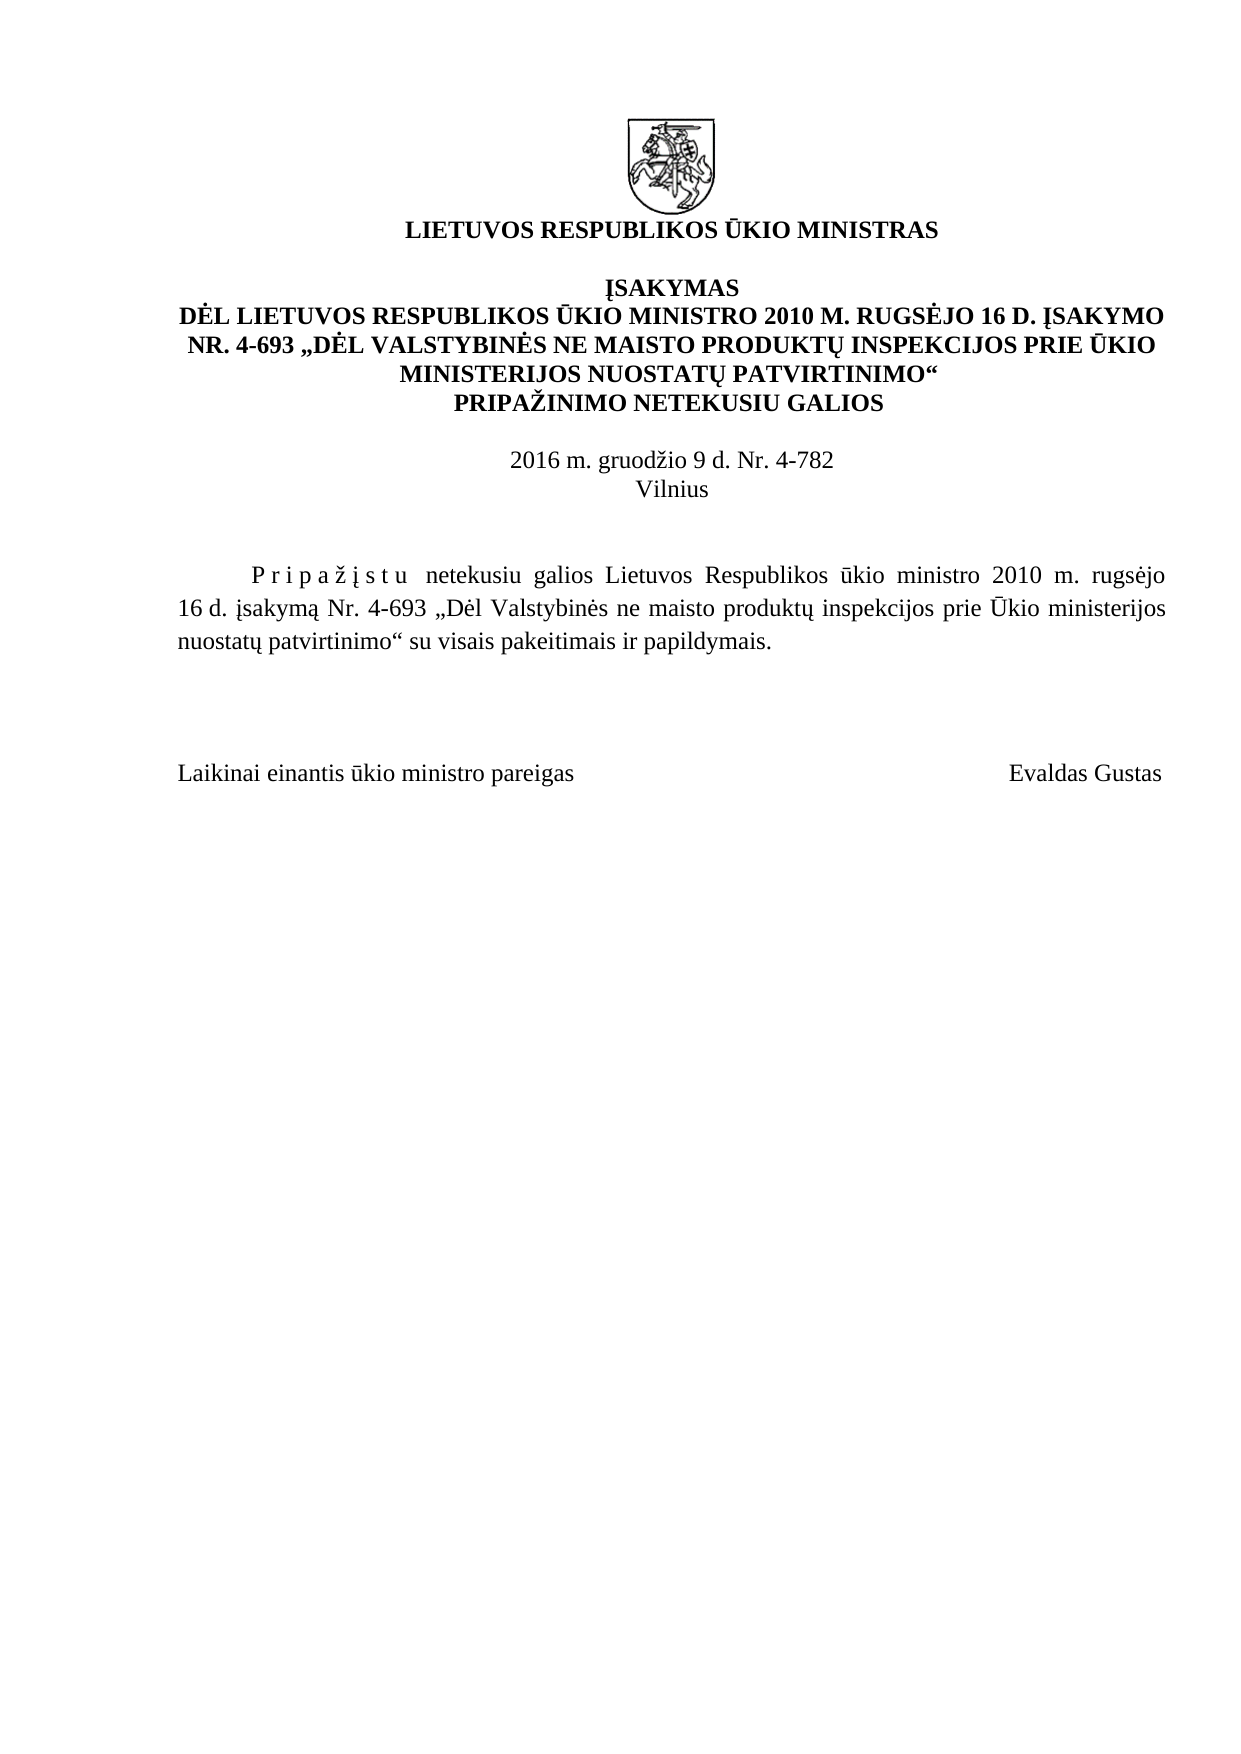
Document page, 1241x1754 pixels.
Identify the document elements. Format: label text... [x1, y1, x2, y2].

text LIETUVOS RESPUBLIKOS ŪKIO MINISTRAS [177, 215, 1167, 244]
text Vilnius [177, 474, 1167, 503]
text DĖL LIETUVOS RESPUBLIKOS ŪKIO MINISTRO 2010 M. RUGSĖJO 16 D. ĮSAKYMO NR. 4-693 „DĖL VALSTYBINĖS NE MAISTO PRODUKTŲ INSPEKCIJOS PRIE ŪKIO MINISTERIJOS NUOSTATŲ PATVIRTINIMO“ [177, 301, 1167, 388]
text PRIPAŽINIMO NETEKUSIU GALIOS [177, 388, 1167, 416]
text įsakymas [177, 273, 1167, 301]
text 2016 m. gruodžio 9 d. Nr. 4-782 [177, 445, 1167, 474]
text Pripažįstu netekusiu galios Lietuvos Respublikos ūkio ministro 2010 m. rugsėjo 16 d. įsakymą Nr. 4-693 „Dėl Valstybinės ne maisto produktų inspekcijos prie Ūkio ministerijos nuostatų patvirtinimo“ su visais pakeitimais ir papildymais. [177, 560, 1167, 655]
text Laikinai einantis ūkio ministro pareigas Evaldas Gustas [177, 758, 1167, 787]
